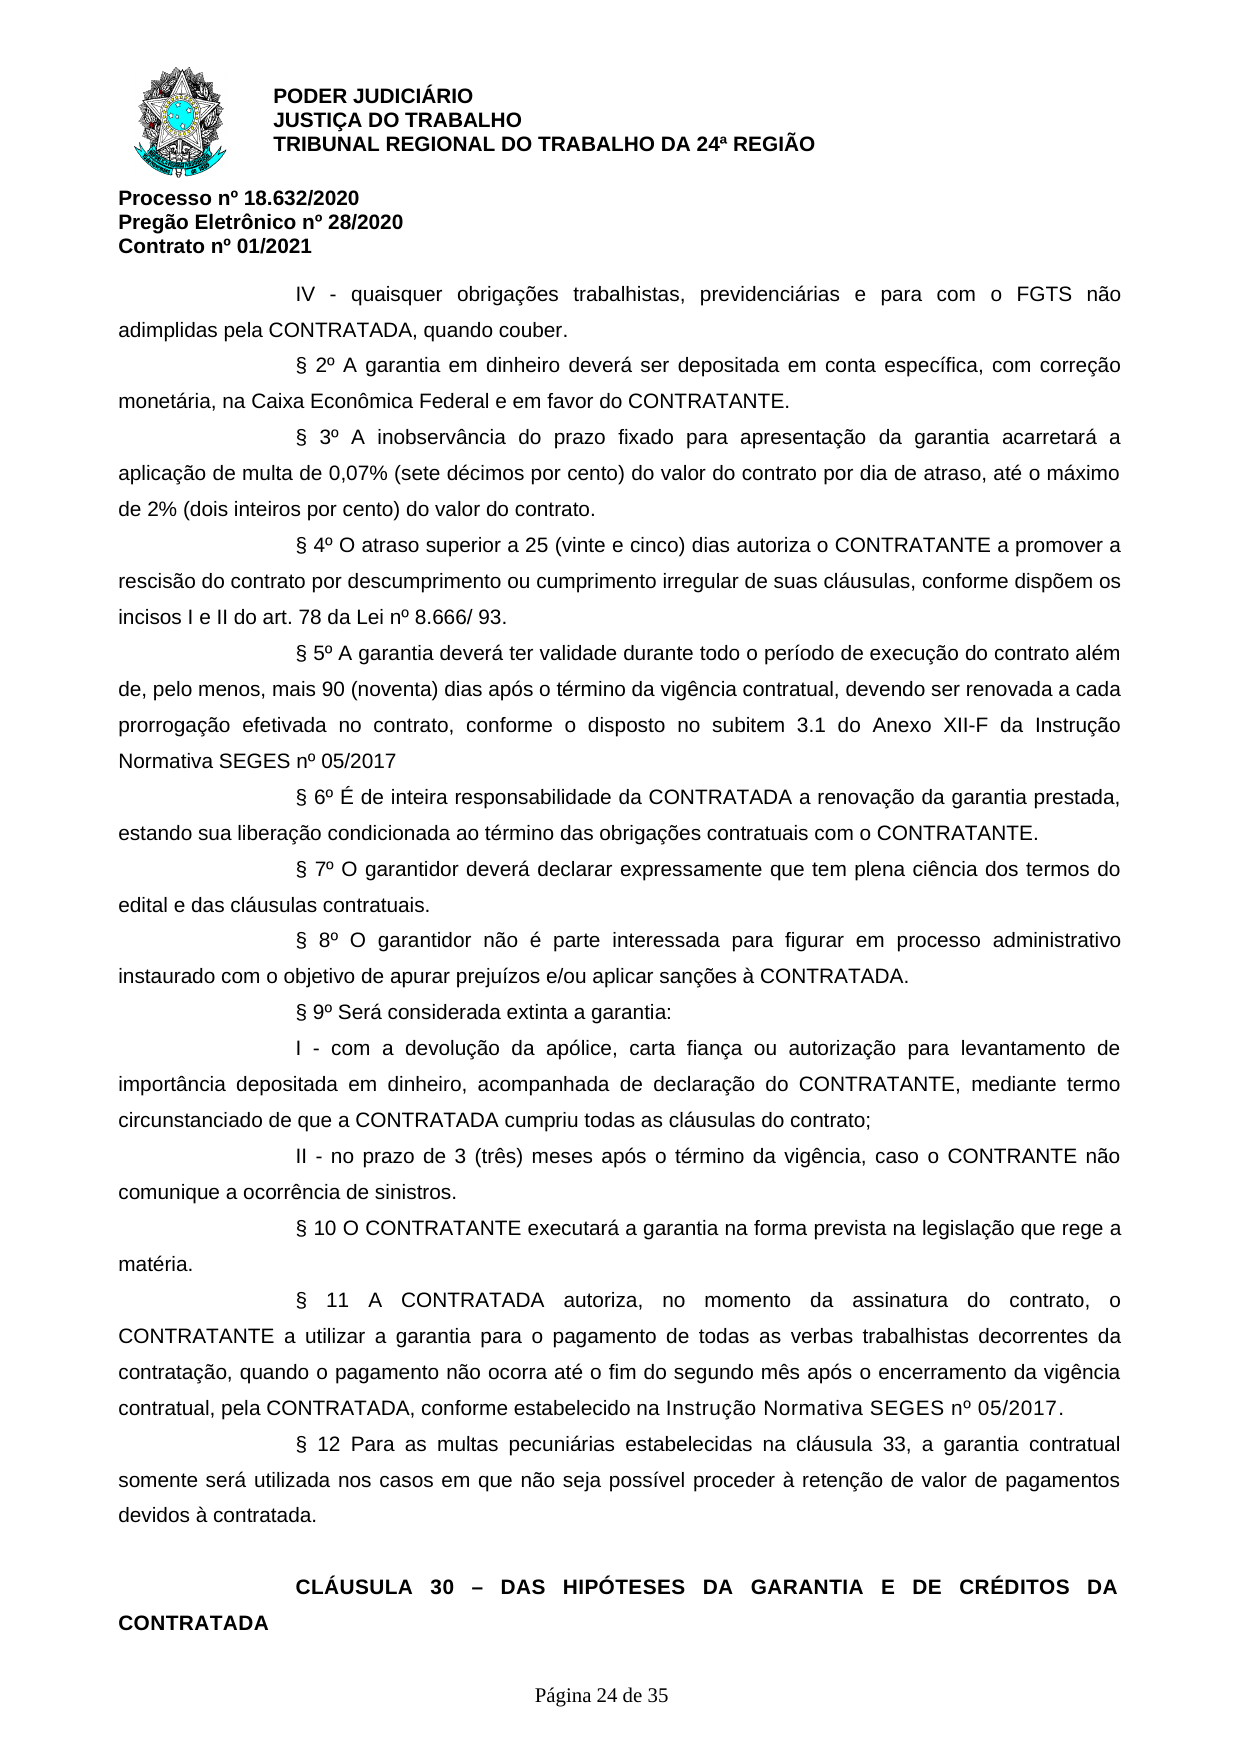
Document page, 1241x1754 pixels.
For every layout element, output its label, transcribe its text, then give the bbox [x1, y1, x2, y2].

text § 5º A garantia deverá ter validade durante todo o período de execução do contrato além de, pelo menos, mais 90 (noventa) dias após o término da vigência contratual, devendo ser renovada a cada prorrogação efetivada no contrato, conforme o disposto no subitem 3.1 do Anexo XII-F da Instrução Normativa SEGES nº 05/2017 [118, 641, 1122, 773]
text § 8º O garantidor não é parte interessada para figurar em processo administrativo instaurado com o objetivo de apurar prejuízos e/ou aplicar sanções à CONTRATADA. [118, 928, 1122, 988]
text § 9º Será considerada extinta a garantia: [118, 1000, 1122, 1024]
text § 12 Para as multas pecuniárias estabelecidas na cláusula 33, a garantia contratual somente será utilizada nos casos em que não seja possível proceder à retenção de valor de pagamentos devidos à contratada. [118, 1431, 1122, 1527]
text § 7º O garantidor deverá declarar expressamente que tem plena ciência dos termos do edital e das cláusulas contratuais. [118, 856, 1122, 916]
text I - com a devolução da apólice, carta fiança ou autorização para levantamento de importância depositada em dinheiro, acompanhada de declaração do CONTRATANTE, mediante termo circunstanciado de que a CONTRATADA cumpriu todas as cláusulas do contrato; [118, 1036, 1122, 1132]
picture [133, 66, 228, 178]
text II - no prazo de 3 (três) meses após o término da vigência, caso o CONTRANTE não comunique a ocorrência de sinistros. [118, 1144, 1122, 1204]
text § 6º É de inteira responsabilidade da CONTRATADA a renovação da garantia prestada, estando sua liberação condicionada ao término das obrigações contratuais com o CONTRATANTE. [118, 784, 1122, 844]
text § 4º O atraso superior a 25 (vinte e cinco) dias autoriza o CONTRATANTE a promover a rescisão do contrato por descumprimento ou cumprimento irregular de suas cláusulas, conforme dispõem os incisos I e II do art. 78 da Lei nº 8.666/ 93. [118, 533, 1122, 629]
text IV - quaisquer obrigações trabalhistas, previdenciárias e para com o FGTS não adimplidas pela CONTRATADA, quando couber. [118, 281, 1122, 341]
text § 2º A garantia em dinheiro deverá ser depositada em conta específica, com correção monetária, na Caixa Econômica Federal e em favor do CONTRATANTE. [118, 353, 1122, 413]
text § 10 O CONTRATANTE executará a garantia na forma prevista na legislação que rege a matéria. [118, 1216, 1122, 1276]
text § 3º A inobservância do prazo fixado para apresentação da garantia acarretará a aplicação de multa de 0,07% (sete décimos por cento) do valor do contrato por dia de atraso, até o máximo de 2% (dois inteiros por cento) do valor do contrato. [118, 425, 1122, 521]
text § 11 A CONTRATADA autoriza, no momento da assinatura do contrato, o CONTRATANTE a utilizar a garantia para o pagamento de todas as verbas trabalhistas decorrentes da contratação, quando o pagamento não ocorra até o fim do segundo mês após o encerramento da vigência contratual, pela CONTRATADA, conforme estabelecido na Instrução Normativa SEGES nº 05/2017. [118, 1288, 1122, 1419]
text CLÁUSULA 30 – DAS HIPÓTESES DA GARANTIA E DE CRÉDITOS DA CONTRATADA [118, 1575, 1119, 1635]
